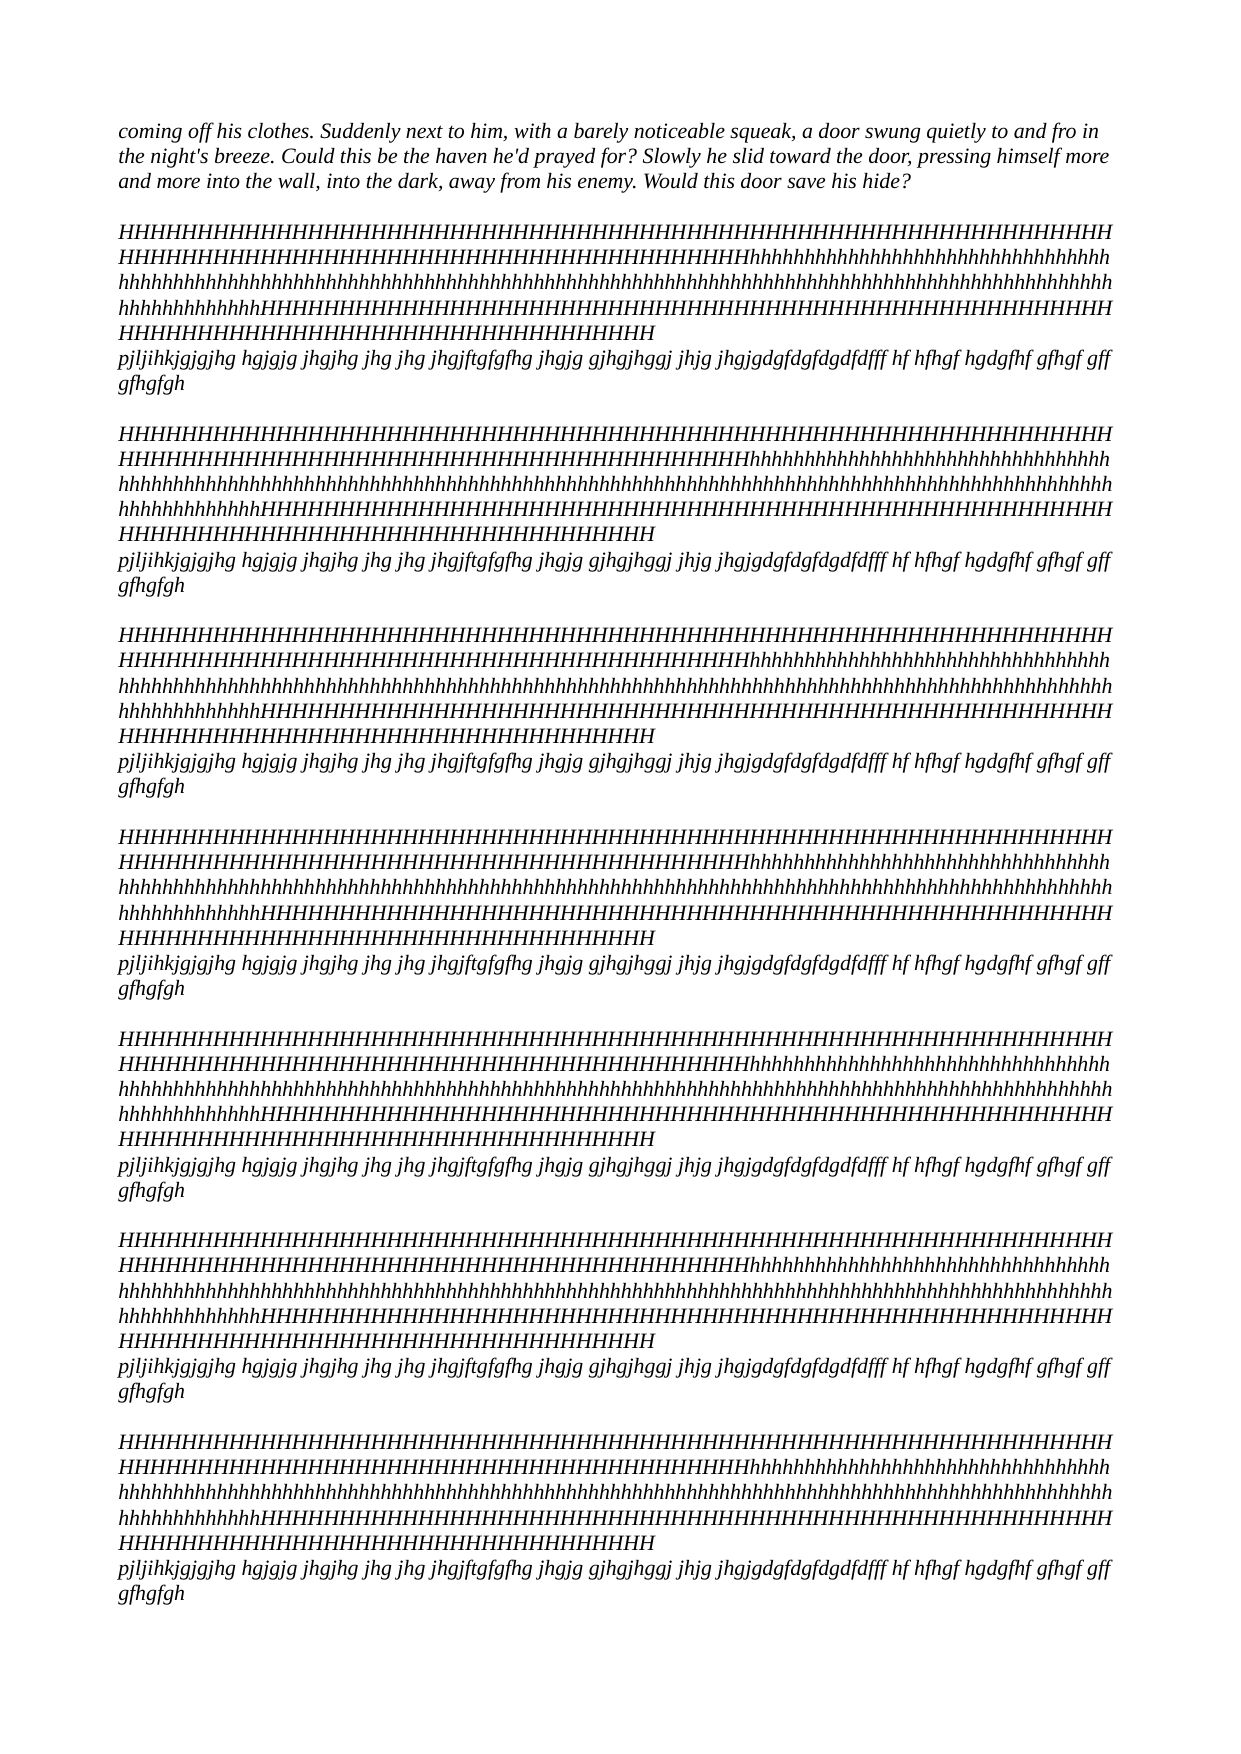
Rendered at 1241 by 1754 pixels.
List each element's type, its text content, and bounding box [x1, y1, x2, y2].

text HHHHHHHHHHHHHHHHHHHHHHHHHHHHHHHHHHHHHHHHHHHHHHHHHHHHHHHHHHHHHHHHHHHHHHHHHHHHHHHHHHHHHHHHHHHHHHHHHHHHHHHhhhhhhhhhhhhhhhhhhhhhhhhhhhhhhhhhhhhhhhhhhhhhhhhhhhhhhhhhhhhhhhhhhhhhhhhhhhhhhhhhhhhhhhhhhhhhhhhhhhhhhhhhhhhhhhhhhhhhhhhhhhhhhhhhhhhhhhhhHHHHHHHHHHHHHHHHHHHHHHHHHHHHHHHHHHHHHHHHHHHHHHHHHHHHHHHHHHHHHHHHHHHHHHHHHHHHHHHHHHHHHHHH pjljihkjgjgjhg hgjgjg jhgjhg jhg jhg jhgjftgfgfhg jhgjg gjhgjhggj jhjg jhgjgdgfdgfdgdfdfff hf hfhgf hgdgfhf gfhgf gff gfhgfgh [118, 1429, 1122, 1605]
text HHHHHHHHHHHHHHHHHHHHHHHHHHHHHHHHHHHHHHHHHHHHHHHHHHHHHHHHHHHHHHHHHHHHHHHHHHHHHHHHHHHHHHHHHHHHHHHHHHHHHHHhhhhhhhhhhhhhhhhhhhhhhhhhhhhhhhhhhhhhhhhhhhhhhhhhhhhhhhhhhhhhhhhhhhhhhhhhhhhhhhhhhhhhhhhhhhhhhhhhhhhhhhhhhhhhhhhhhhhhhhhhhhhhhhhhhhhhhhhhHHHHHHHHHHHHHHHHHHHHHHHHHHHHHHHHHHHHHHHHHHHHHHHHHHHHHHHHHHHHHHHHHHHHHHHHHHHHHHHHHHHHHHHH pjljihkjgjgjhg hgjgjg jhgjhg jhg jhg jhgjftgfgfhg jhgjg gjhgjhggj jhjg jhgjgdgfdgfdgdfdfff hf hfhgf hgdgfhf gfhgf gff gfhgfgh [118, 1227, 1122, 1404]
text HHHHHHHHHHHHHHHHHHHHHHHHHHHHHHHHHHHHHHHHHHHHHHHHHHHHHHHHHHHHHHHHHHHHHHHHHHHHHHHHHHHHHHHHHHHHHHHHHHHHHHHhhhhhhhhhhhhhhhhhhhhhhhhhhhhhhhhhhhhhhhhhhhhhhhhhhhhhhhhhhhhhhhhhhhhhhhhhhhhhhhhhhhhhhhhhhhhhhhhhhhhhhhhhhhhhhhhhhhhhhhhhhhhhhhhhhhhhhhhhHHHHHHHHHHHHHHHHHHHHHHHHHHHHHHHHHHHHHHHHHHHHHHHHHHHHHHHHHHHHHHHHHHHHHHHHHHHHHHHHHHHHHHHH pjljihkjgjgjhg hgjgjg jhgjhg jhg jhg jhgjftgfgfhg jhgjg gjhgjhggj jhjg jhgjgdgfdgfdgdfdfff hf hfhgf hgdgfhf gfhgf gff gfhgfgh [118, 824, 1122, 1000]
text HHHHHHHHHHHHHHHHHHHHHHHHHHHHHHHHHHHHHHHHHHHHHHHHHHHHHHHHHHHHHHHHHHHHHHHHHHHHHHHHHHHHHHHHHHHHHHHHHHHHHHHhhhhhhhhhhhhhhhhhhhhhhhhhhhhhhhhhhhhhhhhhhhhhhhhhhhhhhhhhhhhhhhhhhhhhhhhhhhhhhhhhhhhhhhhhhhhhhhhhhhhhhhhhhhhhhhhhhhhhhhhhhhhhhhhhhhhhhhhhHHHHHHHHHHHHHHHHHHHHHHHHHHHHHHHHHHHHHHHHHHHHHHHHHHHHHHHHHHHHHHHHHHHHHHHHHHHHHHHHHHHHHHHH pjljihkjgjgjhg hgjgjg jhgjhg jhg jhg jhgjftgfgfhg jhgjg gjhgjhggj jhjg jhgjgdgfdgfdgdfdfff hf hfhgf hgdgfhf gfhgf gff gfhgfgh [118, 1026, 1122, 1202]
text HHHHHHHHHHHHHHHHHHHHHHHHHHHHHHHHHHHHHHHHHHHHHHHHHHHHHHHHHHHHHHHHHHHHHHHHHHHHHHHHHHHHHHHHHHHHHHHHHHHHHHHhhhhhhhhhhhhhhhhhhhhhhhhhhhhhhhhhhhhhhhhhhhhhhhhhhhhhhhhhhhhhhhhhhhhhhhhhhhhhhhhhhhhhhhhhhhhhhhhhhhhhhhhhhhhhhhhhhhhhhhhhhhhhhhhhhhhhhhhhHHHHHHHHHHHHHHHHHHHHHHHHHHHHHHHHHHHHHHHHHHHHHHHHHHHHHHHHHHHHHHHHHHHHHHHHHHHHHHHHHHHHHHHH pjljihkjgjgjhg hgjgjg jhgjhg jhg jhg jhgjftgfgfhg jhgjg gjhgjhggj jhjg jhgjgdgfdgfdgdfdfff hf hfhgf hgdgfhf gfhgf gff gfhgfgh [118, 622, 1122, 799]
text HHHHHHHHHHHHHHHHHHHHHHHHHHHHHHHHHHHHHHHHHHHHHHHHHHHHHHHHHHHHHHHHHHHHHHHHHHHHHHHHHHHHHHHHHHHHHHHHHHHHHHHhhhhhhhhhhhhhhhhhhhhhhhhhhhhhhhhhhhhhhhhhhhhhhhhhhhhhhhhhhhhhhhhhhhhhhhhhhhhhhhhhhhhhhhhhhhhhhhhhhhhhhhhhhhhhhhhhhhhhhhhhhhhhhhhhhhhhhhhhHHHHHHHHHHHHHHHHHHHHHHHHHHHHHHHHHHHHHHHHHHHHHHHHHHHHHHHHHHHHHHHHHHHHHHHHHHHHHHHHHHHHHHHH pjljihkjgjgjhg hgjgjg jhgjhg jhg jhg jhgjftgfgfhg jhgjg gjhgjhggj jhjg jhgjgdgfdgfdgdfdfff hf hfhgf hgdgfhf gfhgf gff gfhgfgh [118, 219, 1122, 395]
text HHHHHHHHHHHHHHHHHHHHHHHHHHHHHHHHHHHHHHHHHHHHHHHHHHHHHHHHHHHHHHHHHHHHHHHHHHHHHHHHHHHHHHHHHHHHHHHHHHHHHHHhhhhhhhhhhhhhhhhhhhhhhhhhhhhhhhhhhhhhhhhhhhhhhhhhhhhhhhhhhhhhhhhhhhhhhhhhhhhhhhhhhhhhhhhhhhhhhhhhhhhhhhhhhhhhhhhhhhhhhhhhhhhhhhhhhhhhhhhhHHHHHHHHHHHHHHHHHHHHHHHHHHHHHHHHHHHHHHHHHHHHHHHHHHHHHHHHHHHHHHHHHHHHHHHHHHHHHHHHHHHHHHHH pjljihkjgjgjhg hgjgjg jhgjhg jhg jhg jhgjftgfgfhg jhgjg gjhgjhggj jhjg jhgjgdgfdgfdgdfdfff hf hfhgf hgdgfhf gfhgf gff gfhgfgh [118, 421, 1122, 597]
text He heard quiet steps behind him. That didn't bode well. Who could be following him this late at night and in this deadbeat part of town? And at this particular moment, just after he pulled off the big time and was making off with the greenbacks. Was there another crook who'd had the same idea, and was now watching him and waiting for a chance to grab the fruit of his labour? Or did the steps behind him mean that one of many law officers in town was on to him and just waiting to pounce and snap those cuffs on his wrists? He nervously looked all around. Suddenly he saw the alley. Like lightning he darted off to the left and disappeared between the two warehouses almost falling over the bin lying in the middle of the pavement. He tried to nervously tap his way along in the inky darkness and suddenly stiffened: it was a dead-end, he would have to go back the way he had come. The steps got louder and louder, he saw the black outline of a figure coming around the corner. Is this the end of the line? he thought pressing himself back against the wall trying to make himself invisible in the dark, was all that planning and energy wasted? He was dripping with sweat now, cold and wet, he could smell the fear coming off his clothes. Suddenly next to him, with a barely noticeable squeak, a door swung quietly to and fro in the night's breeze. Could this be the haven he'd prayed for? Slowly he slid toward the door, pressing himself more and more into the wall, into the dark, away from his enemy. Would this door save his hide? [118, 118, 1122, 194]
